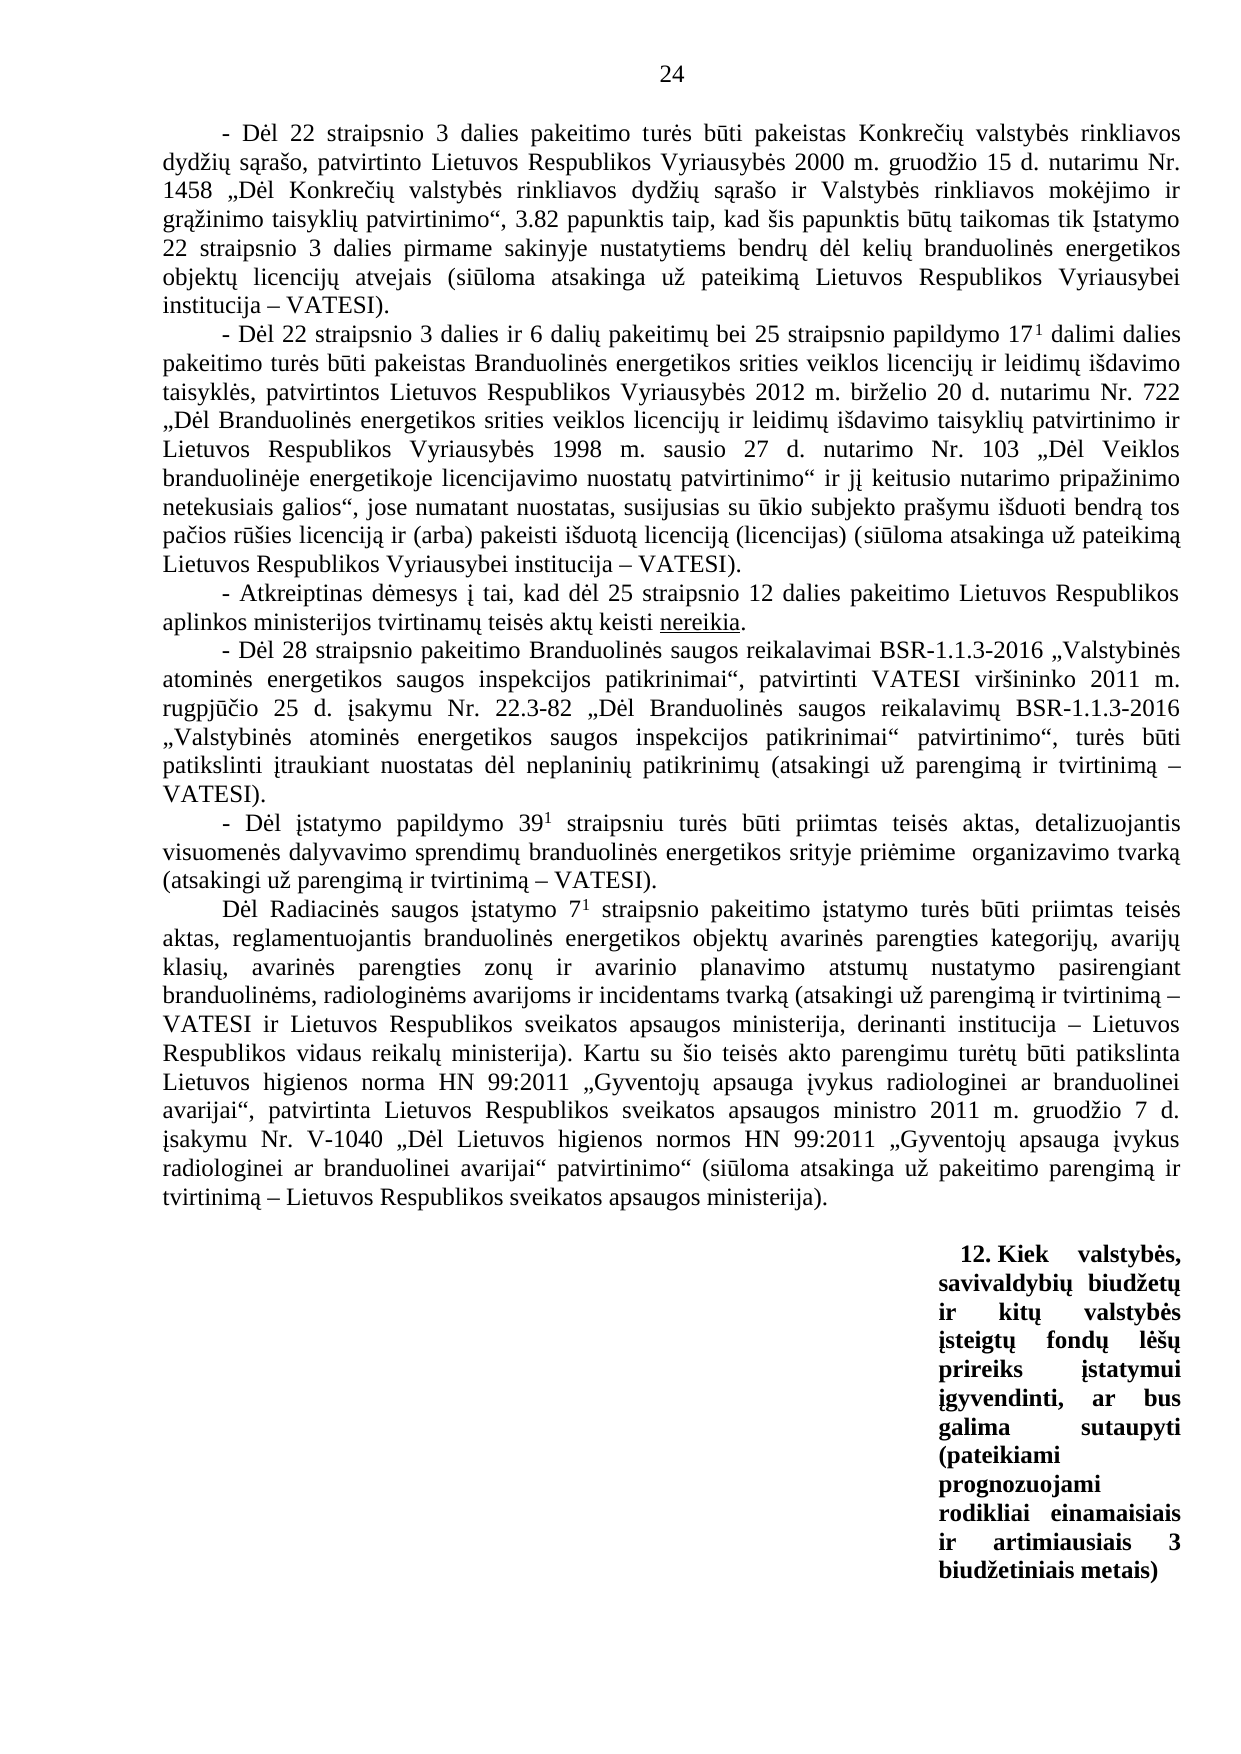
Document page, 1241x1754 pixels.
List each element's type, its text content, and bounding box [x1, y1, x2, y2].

text - Dėl 22 straipsnio 3 dalies ir 6 dalių pakeitimų bei 25 straipsnio papildymo 171 dalimi dalies pakeitimo turės būti pakeistas Branduolinės energetikos srities veiklos licencijų ir leidimų išdavimo taisyklės, patvirtintos Lietuvos Respublikos Vyriausybės 2012 m. birželio 20 d. nutarimu Nr. 722 „Dėl Branduolinės energetikos srities veiklos licencijų ir leidimų išdavimo taisyklių patvirtinimo ir Lietuvos Respublikos Vyriausybės 1998 m. sausio 27 d. nutarimo Nr. 103 „Dėl Veiklos branduolinėje energetikoje licencijavimo nuostatų patvirtinimo“ ir jį keitusio nutarimo pripažinimo netekusiais galios“, jose numatant nuostatas, susijusias su ūkio subjekto prašymu išduoti bendrą tos pačios rūšies licenciją ir (arba) pakeisti išduotą licenciją (licencijas) (siūloma atsakinga už pateikimą Lietuvos Respublikos Vyriausybei institucija – VATESI). [162, 319, 1181, 578]
text Dėl Radiacinės saugos įstatymo 71 straipsnio pakeitimo įstatymo turės būti priimtas teisės aktas, reglamentuojantis branduolinės energetikos objektų avarinės parengties kategorijų, avarijų klasių, avarinės parengties zonų ir avarinio planavimo atstumų nustatymo pasirengiant branduolinėms, radiologinėms avarijoms ir incidentams tvarką (atsakingi už parengimą ir tvirtinimą – VATESI ir Lietuvos Respublikos sveikatos apsaugos ministerija, derinanti institucija – Lietuvos Respublikos vidaus reikalų ministerija). Kartu su šio teisės akto parengimu turėtų būti patikslinta Lietuvos higienos norma HN 99:2011 „Gyventojų apsauga įvykus radiologinei ar branduolinei avarijai“, patvirtinta Lietuvos Respublikos sveikatos apsaugos ministro 2011 m. gruodžio 7 d. įsakymu Nr. V-1040 „Dėl Lietuvos higienos normos HN 99:2011 „Gyventojų apsauga įvykus radiologinei ar branduolinei avarijai“ patvirtinimo“ (siūloma atsakinga už pakeitimo parengimą ir tvirtinimą – Lietuvos Respublikos sveikatos apsaugos ministerija). [162, 894, 1181, 1211]
text - Atkreiptinas dėmesys į tai, kad dėl 25 straipsnio 12 dalies pakeitimo Lietuvos Respublikos aplinkos ministerijos tvirtinamų teisės aktų keisti nereikia. [162, 578, 1181, 636]
text - Dėl 28 straipsnio pakeitimo Branduolinės saugos reikalavimai BSR-1.1.3-2016 „Valstybinės atominės energetikos saugos inspekcijos patikrinimai“, patvirtinti VATESI viršininko 2011 m. rugpjūčio 25 d. įsakymu Nr. 22.3-82 „Dėl Branduolinės saugos reikalavimų BSR-1.1.3-2016 „Valstybinės atominės energetikos saugos inspekcijos patikrinimai“ patvirtinimo“, turės būti patikslinti įtraukiant nuostatas dėl neplaninių patikrinimų (atsakingi už parengimą ir tvirtinimą – VATESI). [162, 636, 1181, 808]
text - Dėl įstatymo papildymo 391 straipsniu turės būti priimtas teisės aktas, detalizuojantis visuomenės dalyvavimo sprendimų branduolinės energetikos srityje priėmime organizavimo tvarką (atsakingi už parengimą ir tvirtinimą – VATESI). [162, 808, 1181, 894]
subtitle Kiek valstybės, savivaldybių biudžetų ir kitų valstybės įsteigtų fondų lėšų prireiks įstatymui įgyvendinti, ar bus galima sutaupyti (pateikiami prognozuojami rodikliai einamaisiais ir artimiausiais 3 biudžetiniais metais) [901, 1239, 1181, 1584]
text - Dėl 22 straipsnio 3 dalies pakeitimo turės būti pakeistas Konkrečių valstybės rinkliavos dydžių sąrašo, patvirtinto Lietuvos Respublikos Vyriausybės 2000 m. gruodžio 15 d. nutarimu Nr. 1458 „Dėl Konkrečių valstybės rinkliavos dydžių sąrašo ir Valstybės rinkliavos mokėjimo ir grąžinimo taisyklių patvirtinimo“, 3.82 papunktis taip, kad šis papunktis būtų taikomas tik Įstatymo 22 straipsnio 3 dalies pirmame sakinyje nustatytiems bendrų dėl kelių branduolinės energetikos objektų licencijų atvejais (siūloma atsakinga už pateikimą Lietuvos Respublikos Vyriausybei institucija – VATESI). [162, 118, 1181, 319]
